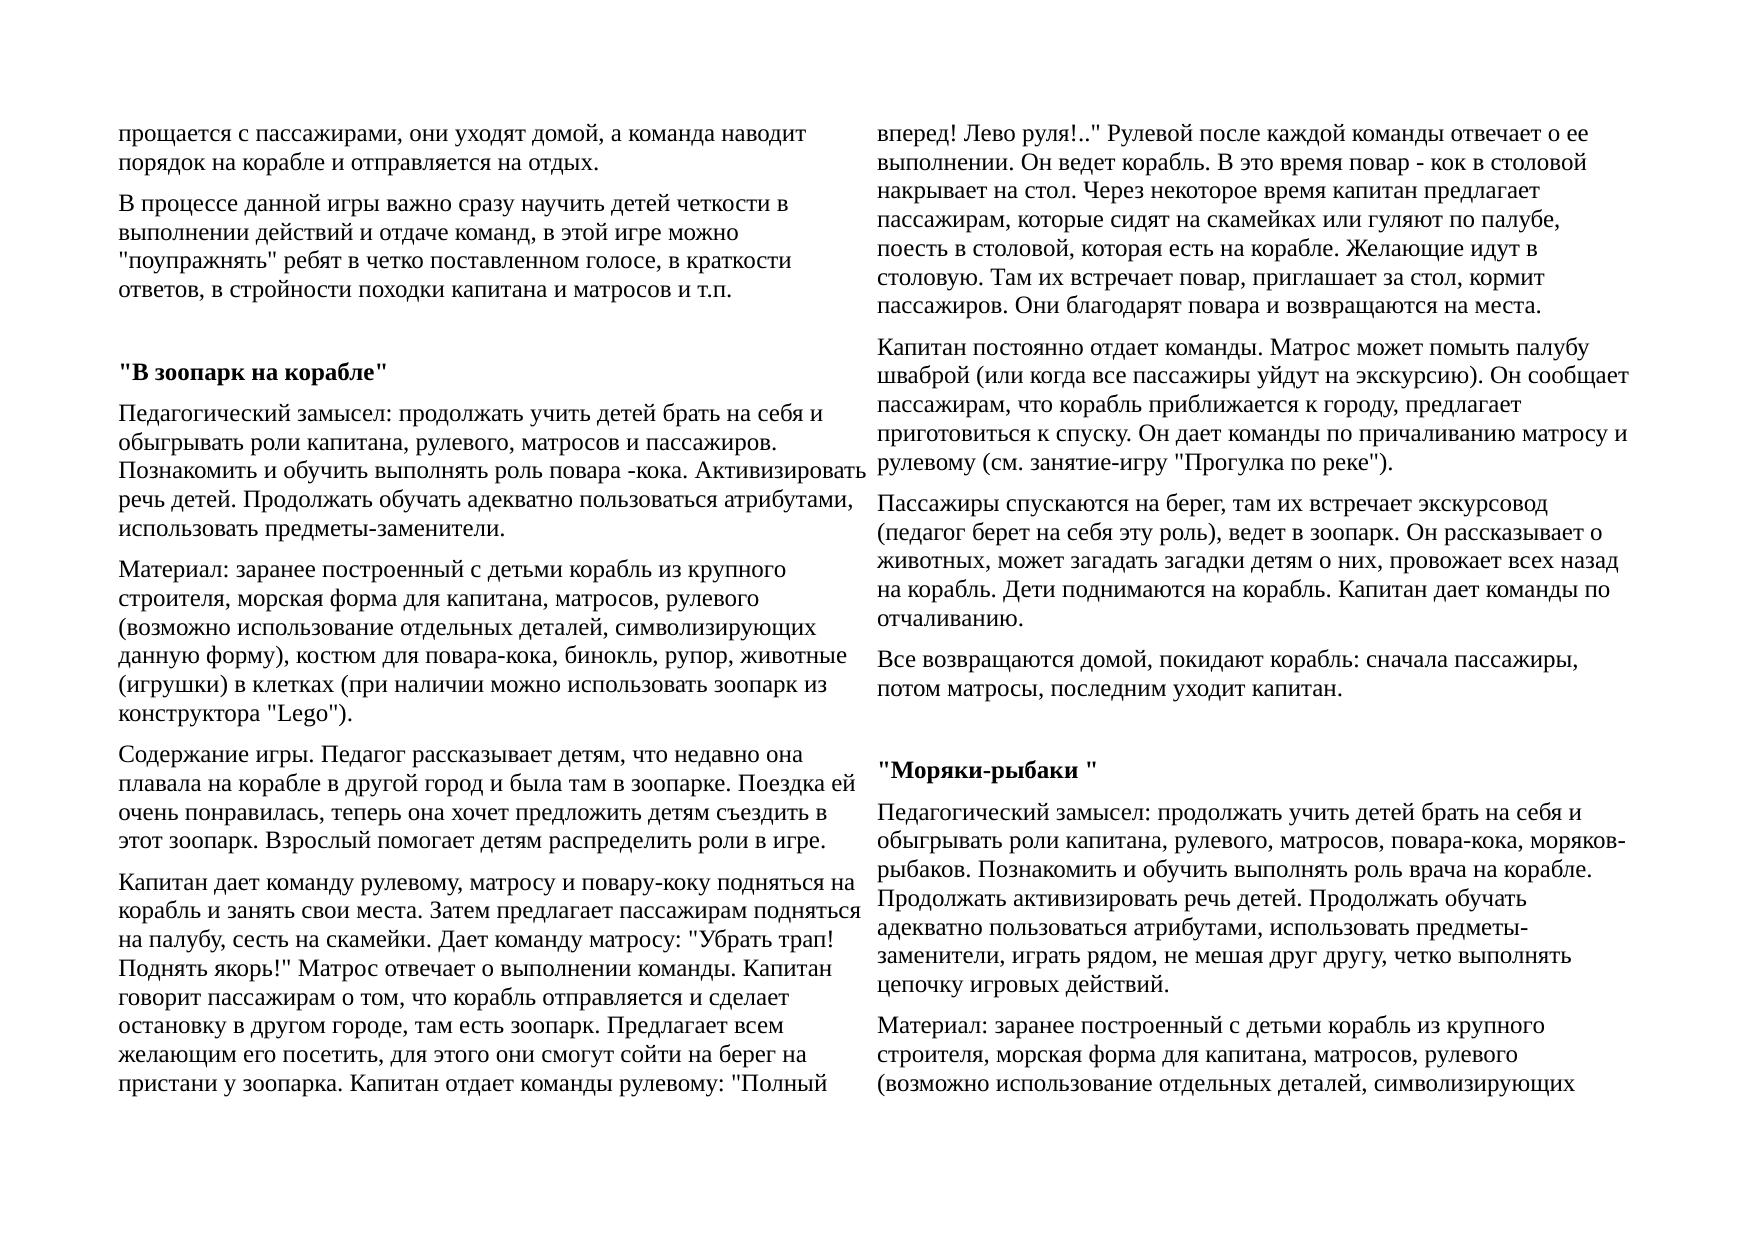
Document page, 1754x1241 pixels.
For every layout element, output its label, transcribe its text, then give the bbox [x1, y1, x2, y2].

text Капитан дает команду рулевому, матросу и повару-коку подняться на корабль и занять свои места. Затем предлагает пассажирам подняться на палубу, сесть на скамейки. Дает команду матросу: "Убрать трап! Поднять якорь!" Матрос отвечает о выполнении команды. Капитан говорит пассажирам о том, что корабль отправляется и сделает остановку в другом городе, там есть зоопарк. Предлагает всем желающим его посетить, для этого они смогут сойти на берег на пристани у зоопарка. Капитан отдает команды рулевому: "Полный [118, 867, 877, 1097]
text Капитан постоянно отдает команды. Матрос может помыть палубу шваброй (или когда все пассажиры уйдут на экскурсию). Он сообщает пассажирам, что корабль приближается к городу, предлагает приготовиться к спуску. Он дает команды по причаливанию матросу и рулевому (см. занятие-игру "Прогулка по реке"). [877, 332, 1636, 476]
text "Моряки-рыбаки " [877, 756, 1636, 784]
text Содержание игры. Педагог рассказывает детям, что недавно она плавала на корабле в другой город и была там в зоопарке. Поездка ей очень понравилась, теперь она хочет предложить детям съездить в этот зоопарк. Взрослый помогает детям распределить роли в игре. [118, 739, 877, 854]
text Педагогический замысел: продолжать учить детей брать на себя и обыгрывать роли капитана, рулевого, матросов, повара-кока, моряков-рыбаков. Познакомить и обучить выполнять роль врача на корабле. Продолжать активизировать речь детей. Продолжать обучать адекватно пользоваться атрибутами, использовать предметы-заменители, играть рядом, не мешая друг другу, четко выполнять цепочку игровых действий. [877, 797, 1636, 998]
text Пассажиры спускаются на берег, там их встречает экскурсовод (педагог берет на себя эту роль), ведет в зоопарк. Он рассказывает о животных, может загадать загадки детям о них, провожает всех назад на корабль. Дети поднимаются на корабль. Капитан дает команды по отчаливанию. [877, 488, 1636, 632]
text вперед! Лево руля!.." Рулевой после каждой команды отвечает о ее выполнении. Он ведет корабль. В это время повар - кок в столовой накрывает на стол. Через некоторое время капитан предлагает пассажирам, которые сидят на скамейках или гуляют по палубе, поесть в столовой, которая есть на корабле. Желающие идут в столовую. Там их встречает повар, приглашает за стол, кормит пассажиров. Они благодарят повара и возвращаются на места. [877, 118, 1636, 319]
text Материал: заранее построенный с детьми корабль из крупного строителя, морская форма для капитана, матросов, рулевого (возможно использование отдельных деталей, символизирующих данную форму), костюм для повара-кока, бинокль, рупор, животные (игрушки) в клетках (при наличии можно использовать зоопарк из конструктора "Lego"). [118, 554, 877, 727]
text Все возвращаются домой, покидают корабль: сначала пассажиры, потом матросы, последним уходит капитан. [877, 644, 1636, 702]
text Материал: заранее построенный с детьми корабль из крупного строителя, морская форма для капитана, матросов, рулевого (возможно использование отдельных деталей, символизирующих [877, 1011, 1636, 1097]
text В процессе данной игры важно сразу научить детей четкости в выполнении действий и отдаче команд, в этой игре можно "поупражнять" ребят в четко поставленном голосе, в краткости ответов, в стройности походки капитана и матросов и т.п. [118, 188, 877, 303]
text прощается с пассажирами, они уходят домой, а команда наводит порядок на корабле и отправляется на отдых. [118, 118, 877, 176]
text "В зоопарк на корабле" [118, 357, 877, 386]
text Педагогический замысел: продолжать учить детей брать на себя и обыгрывать роли капитана, рулевого, матросов и пассажиров. Познакомить и обучить выполнять роль повара -кока. Активизировать речь детей. Продолжать обучать адекватно пользоваться атрибутами, использовать предметы-заменители. [118, 398, 877, 542]
